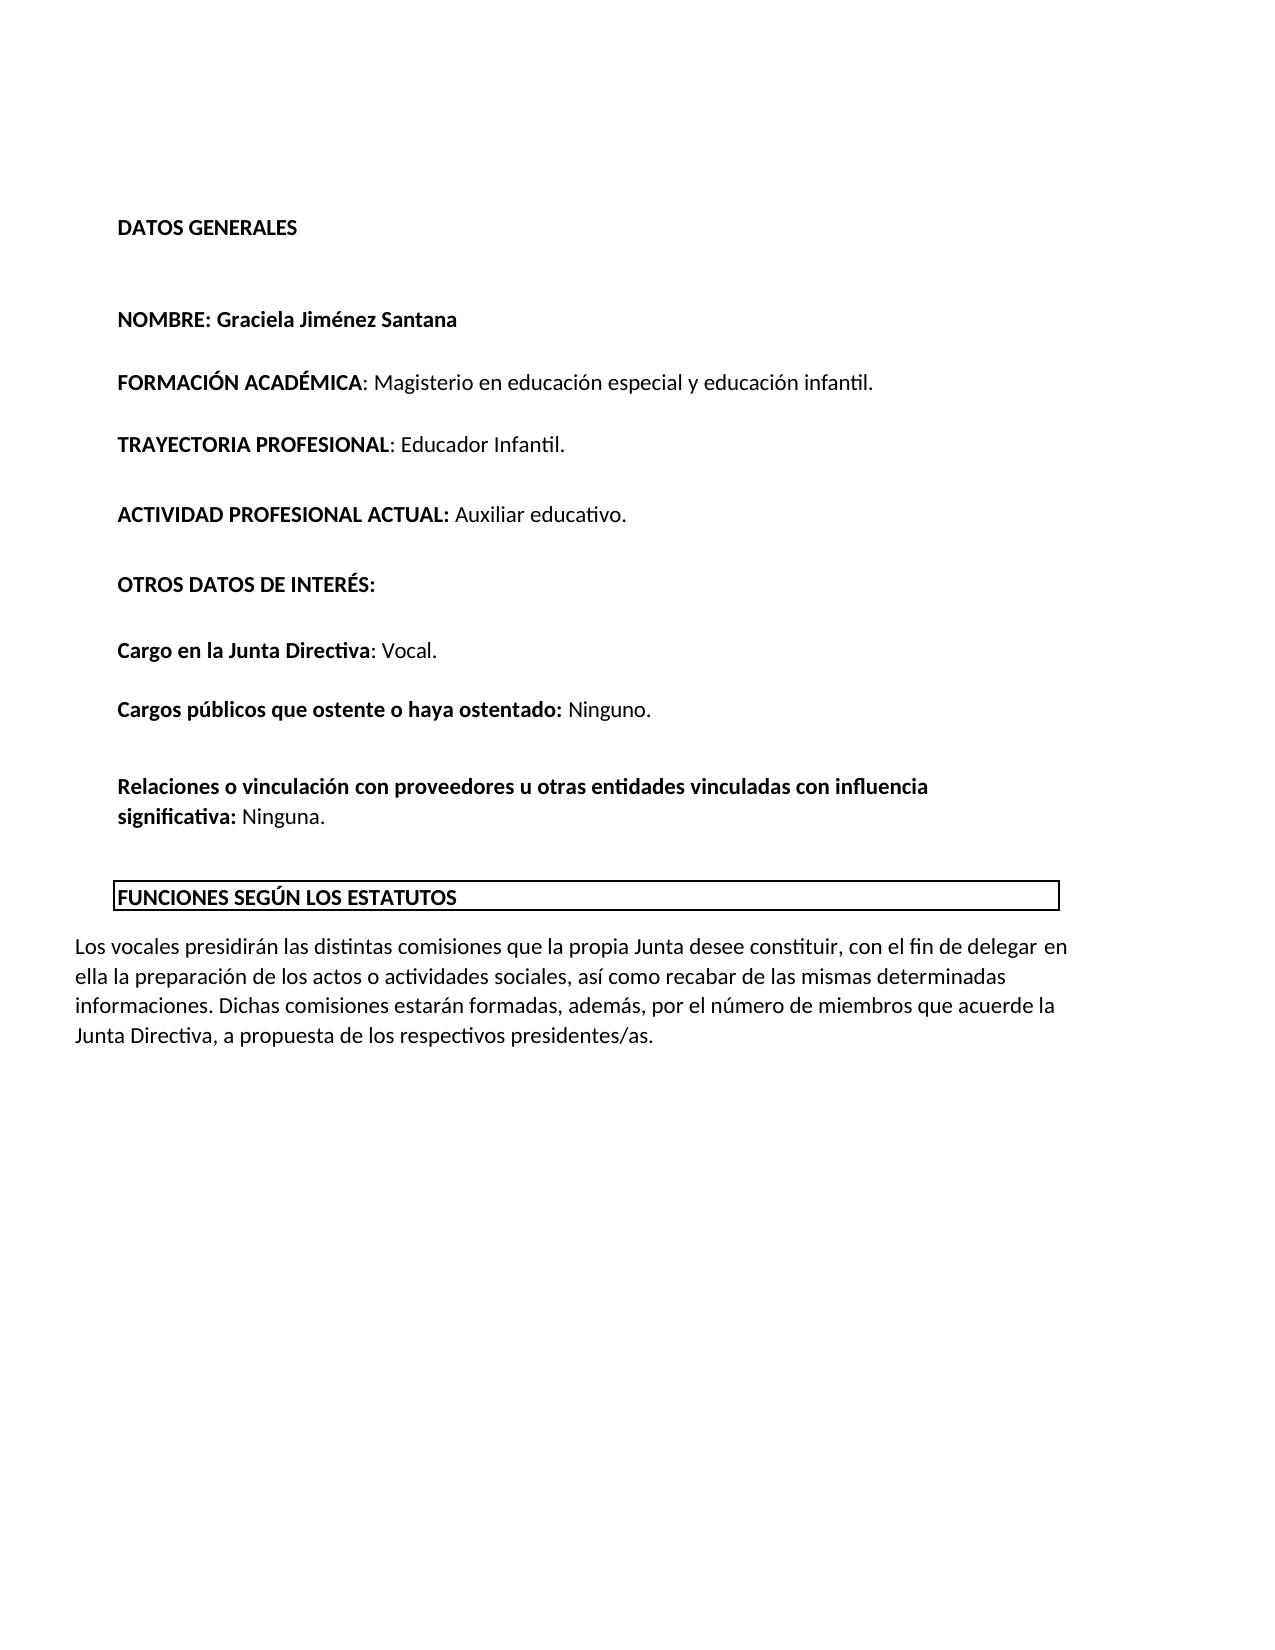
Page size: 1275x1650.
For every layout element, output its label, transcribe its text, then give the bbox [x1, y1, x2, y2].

text Cargo en la Junta Directiva: Vocal. [117, 636, 1200, 664]
text FUNCIONES SEGÚN LOS ESTATUTOS [117, 883, 1058, 909]
text Cargos públicos que ostente o haya ostentado: Ninguno. [117, 695, 1200, 723]
text Relaciones o vinculación con proveedores u otras entidades vinculadas con influencia significativa: Ninguna. [117, 772, 1010, 830]
text OTROS DATOS DE INTERÉS: [117, 570, 669, 598]
text TRAYECTORIA PROFESIONAL: Educador Infantil. [117, 430, 669, 458]
text FORMACIÓN ACADÉMICA: Magisterio en educación especial y educación infantil. [117, 368, 1200, 396]
text ACTIVIDAD PROFESIONAL ACTUAL: Auxiliar educativo. [117, 500, 669, 528]
text NOMBRE: Graciela Jiménez Santana [117, 305, 1200, 333]
text Los vocales presidirán las distintas comisiones que la propia Junta desee constituir, con el fin de delegar en ella la preparación de los actos o actividades sociales, así como recabar de las mismas determinadas informaciones. Dichas comisiones estarán formadas, además, por el número de miembros que acuerde la Junta Directiva, a propuesta de los respectivos presidentes/as. [75, 932, 1074, 1049]
